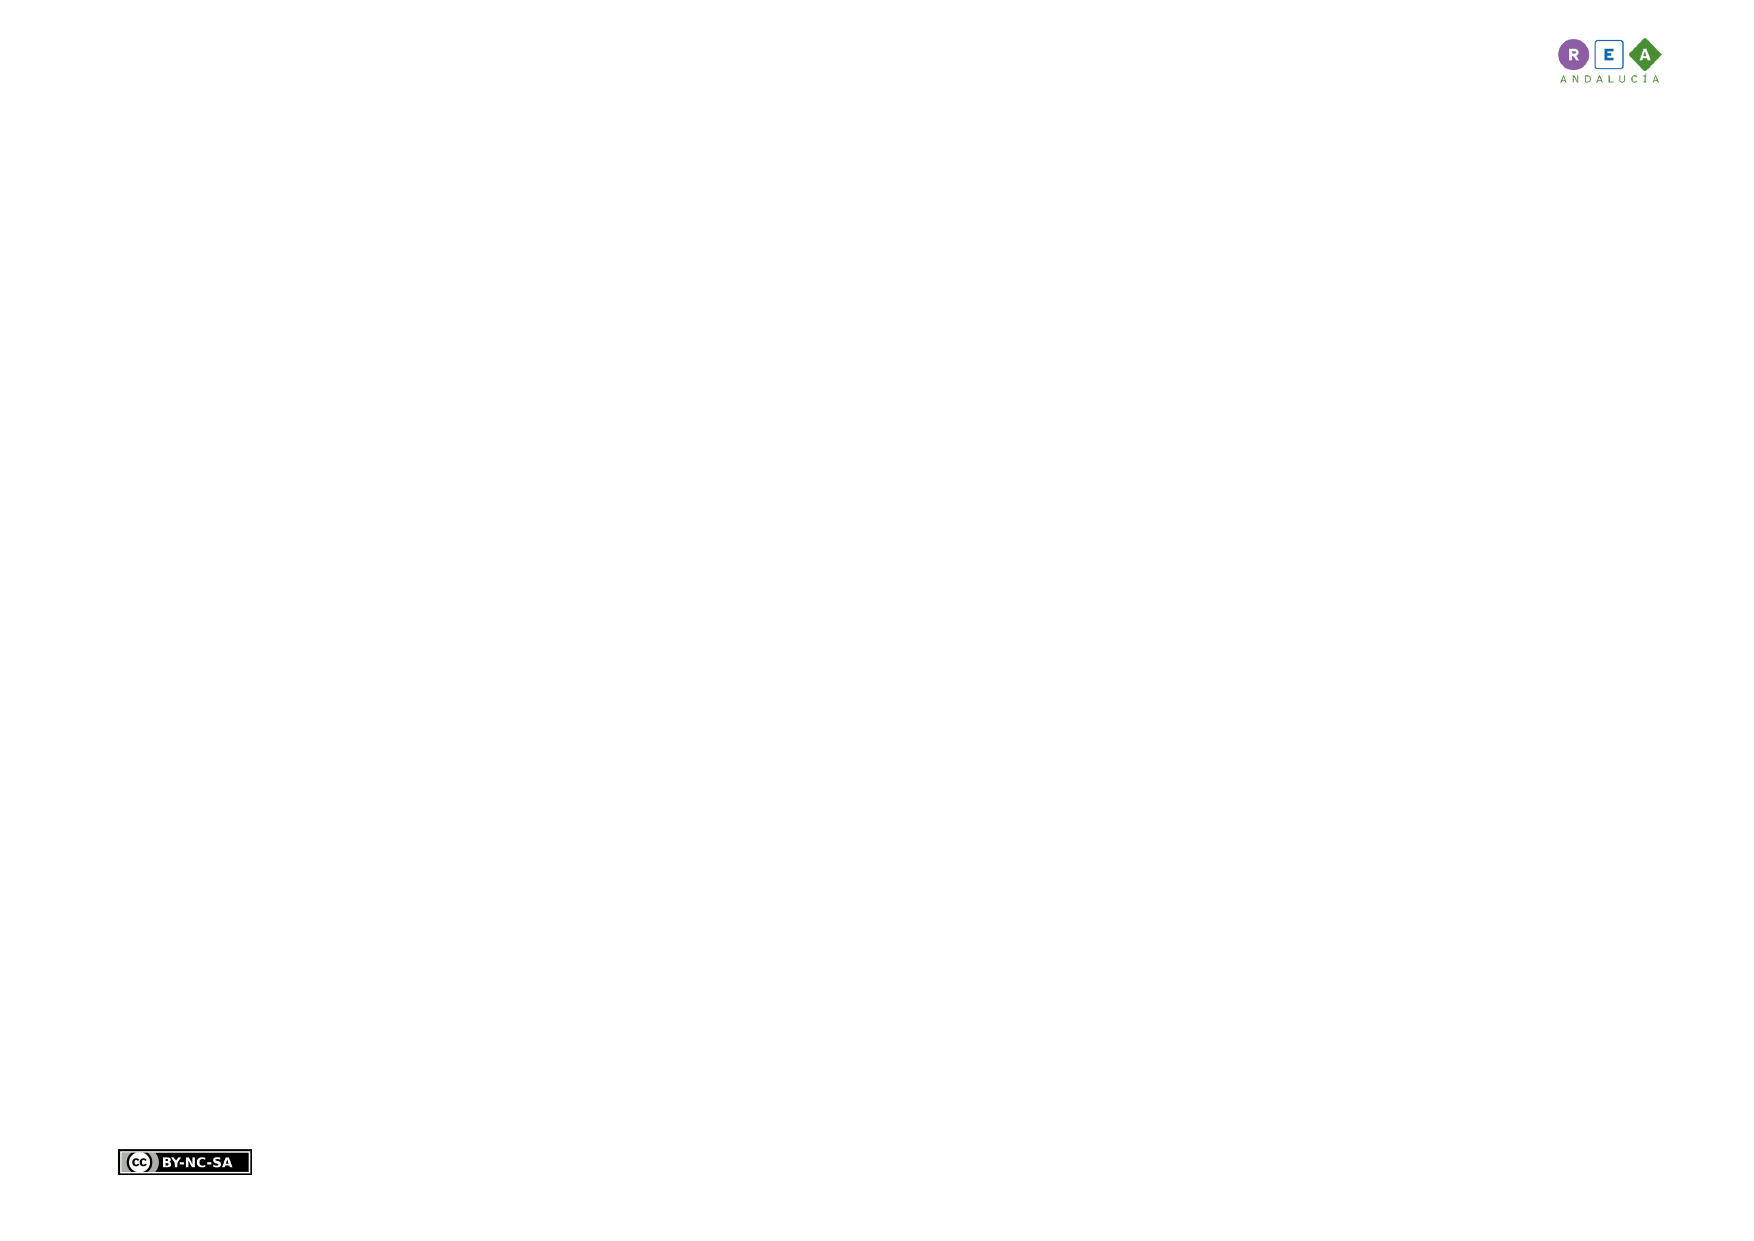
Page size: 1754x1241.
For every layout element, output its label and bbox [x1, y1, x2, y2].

picture [118, 1149, 536, 1184]
picture [1553, 33, 1666, 88]
